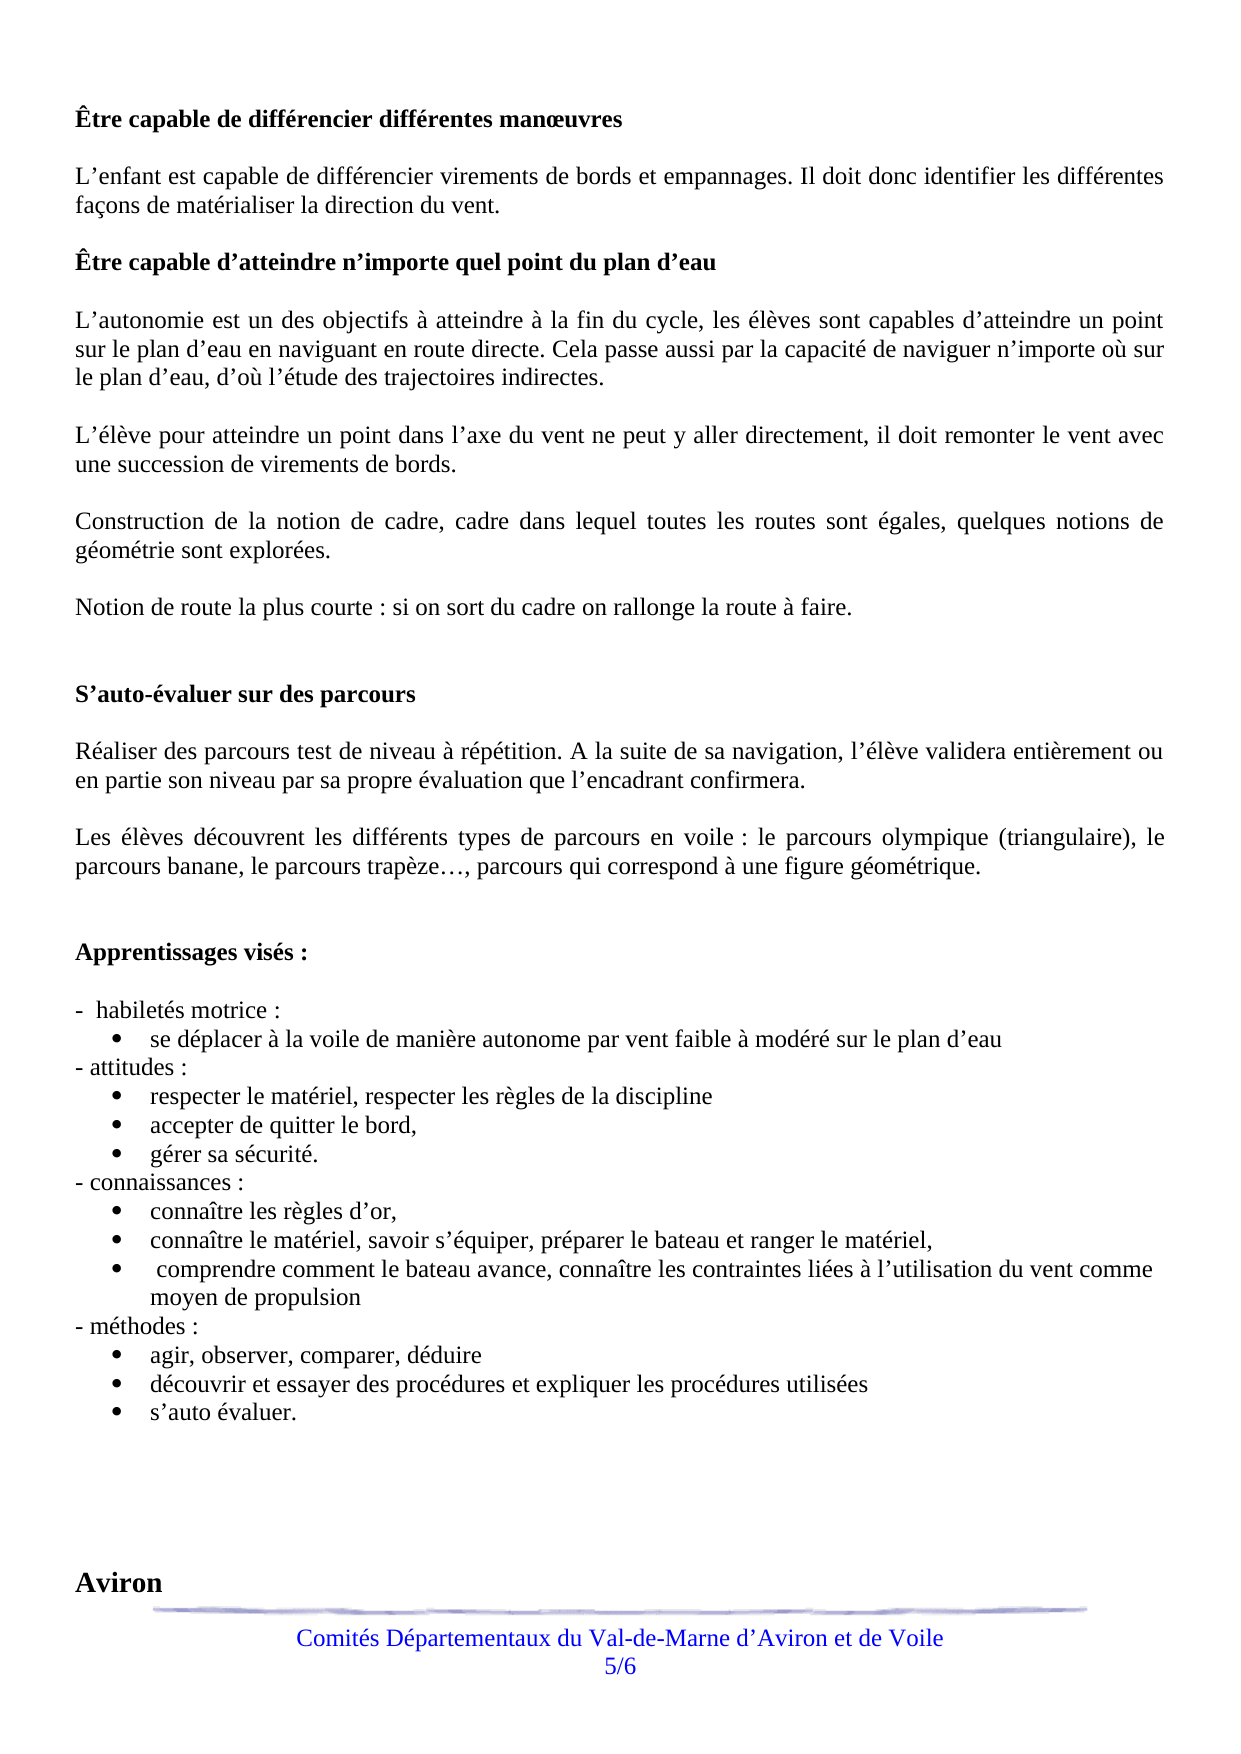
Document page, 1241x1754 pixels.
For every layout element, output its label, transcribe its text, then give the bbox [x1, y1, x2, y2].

list accepter de quitter le bord, [112, 1110, 1165, 1139]
list se déplacer à la voile de manière autonome par vent faible à modéré sur le plan d’eau [112, 1024, 1165, 1052]
picture [152, 1605, 1088, 1618]
text Construction de la notion de cadre, cadre dans lequel toutes les routes sont égales, quelques notions de géométrie sont explorées. [75, 506, 1165, 564]
subtitle S’auto-évaluer sur des parcours [75, 679, 1165, 707]
text Aviron [75, 1565, 1165, 1599]
text Apprentissages visés : [75, 937, 1165, 966]
subtitle Être capable de différencier différentes manœuvres [75, 104, 1165, 132]
subtitle Être capable d’atteindre n’importe quel point du plan d’eau [75, 247, 1165, 276]
list agir, observer, comparer, déduire [112, 1340, 1165, 1369]
text - connaissances : [75, 1167, 1165, 1196]
list connaître le matériel, savoir s’équiper, préparer le bateau et ranger le matériel, [112, 1225, 1165, 1254]
list gérer sa sécurité. [112, 1139, 1165, 1167]
list comprendre comment le bateau avance, connaître les contraintes liées à l’utilisation du vent comme moyen de propulsion [112, 1254, 1165, 1311]
list connaître les règles d’or, [112, 1196, 1165, 1225]
list respecter le matériel, respecter les règles de la discipline [112, 1081, 1165, 1110]
text Notion de route la plus courte : si on sort du cadre on rallonge la route à faire. [75, 592, 1165, 621]
text Réaliser des parcours test de niveau à répétition. A la suite de sa navigation, l’élève validera entièrement ou en partie son niveau par sa propre évaluation que l’encadrant confirmera. [75, 736, 1165, 794]
list s’auto évaluer. [112, 1397, 1165, 1426]
text - méthodes : [75, 1311, 1165, 1340]
text - habiletés motrice : [75, 995, 1165, 1024]
text Les élèves découvrent les différents types de parcours en voile : le parcours olympique (triangulaire), le parcours banane, le parcours trapèze…, parcours qui correspond à une figure géométrique. [75, 822, 1165, 880]
text L’élève pour atteindre un point dans l’axe du vent ne peut y aller directement, il doit remonter le vent avec une succession de virements de bords. [75, 420, 1165, 477]
list découvrir et essayer des procédures et expliquer les procédures utilisées [112, 1369, 1165, 1397]
text L’enfant est capable de différencier virements de bords et empannages. Il doit donc identifier les différentes façons de matérialiser la direction du vent. [75, 161, 1165, 219]
text L’autonomie est un des objectifs à atteindre à la fin du cycle, les élèves sont capables d’atteindre un point sur le plan d’eau en naviguant en route directe. Cela passe aussi par la capacité de naviguer n’importe où sur le plan d’eau, d’où l’étude des trajectoires indirectes. [75, 305, 1165, 391]
text - attitudes : [75, 1052, 1165, 1081]
